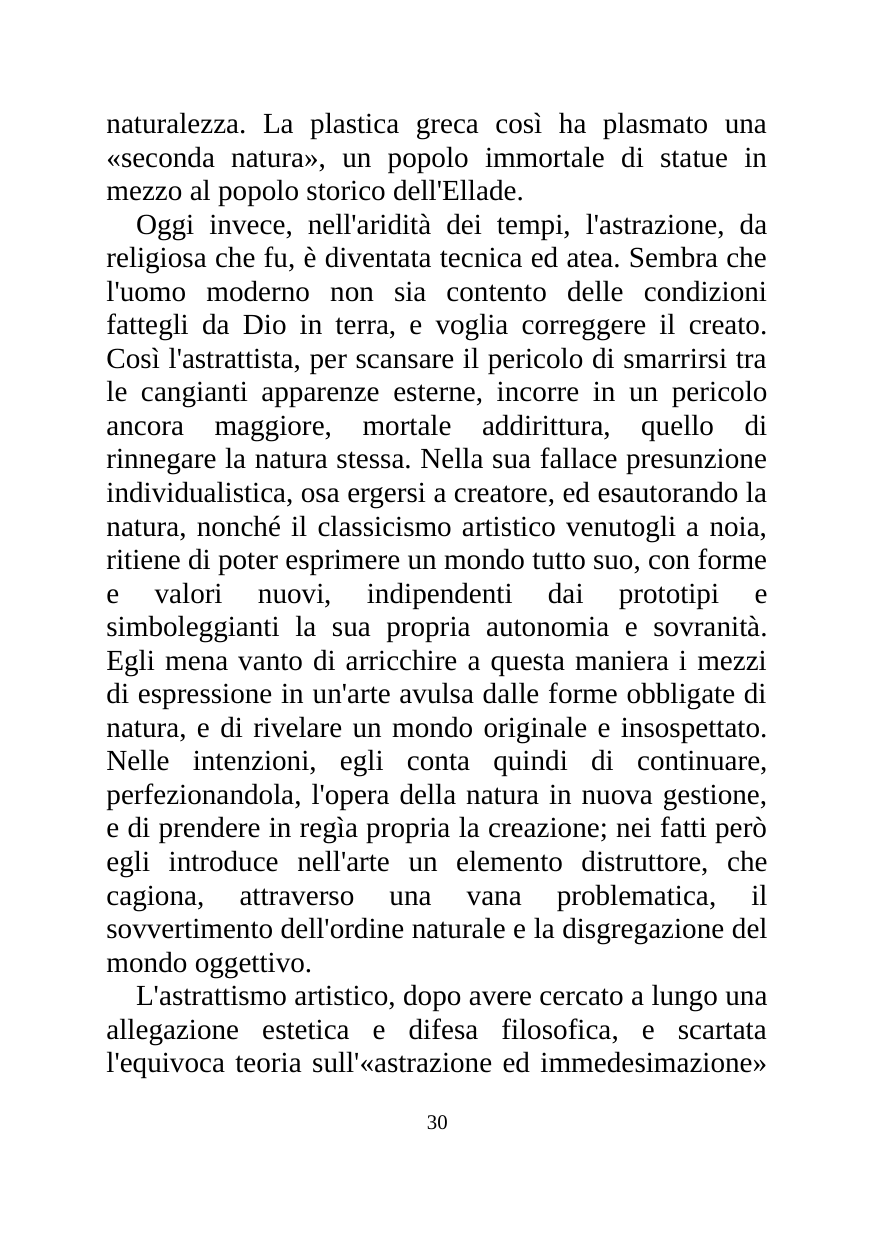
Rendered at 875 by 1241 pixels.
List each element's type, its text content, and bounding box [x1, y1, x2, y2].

text naturalezza. La plastica greca così ha plasmato una «seconda natura», un popolo immortale di statue in mezzo al popolo storico dell'Ellade. [106, 106, 768, 207]
text L'astrattismo artistico, dopo avere cercato a lungo una allegazione estetica e difesa filosofica, e scartata l'equivoca teoria sull'«astrazione ed immedesimazione» [106, 978, 768, 1079]
text Oggi invece, nell'aridità dei tempi, l'astrazione, da religiosa che fu, è diventata tecnica ed atea. Sembra che l'uomo moderno non sia contento delle condizioni fattegli da Dio in terra, e voglia correggere il creato. Così l'astrattista, per scansare il pericolo di smarrirsi tra le cangianti apparenze esterne, incorre in un pericolo ancora maggiore, mortale addirittura, quello di rinnegare la natura stessa. Nella sua fallace presunzione individualistica, osa ergersi a creatore, ed esautorando la natura, nonché il classicismo artistico venutogli a noia, ritiene di poter esprimere un mondo tutto suo, con forme e valori nuovi, indipendenti dai prototipi e simboleggianti la sua propria autonomia e sovranità. Egli mena vanto di arricchire a questa maniera i mezzi di espressione in un'arte avulsa dalle forme obbligate di natura, e di rivelare un mondo originale e insospettato. Nelle intenzioni, egli conta quindi di continuare, perfezionandola, l'opera della natura in nuova gestione, e di prendere in regìa propria la creazione; nei fatti però egli introduce nell'arte un elemento distruttore, che cagiona, attraverso una vana problematica, il sovvertimento dell'ordine naturale e la disgregazione del mondo oggettivo. [106, 207, 768, 978]
